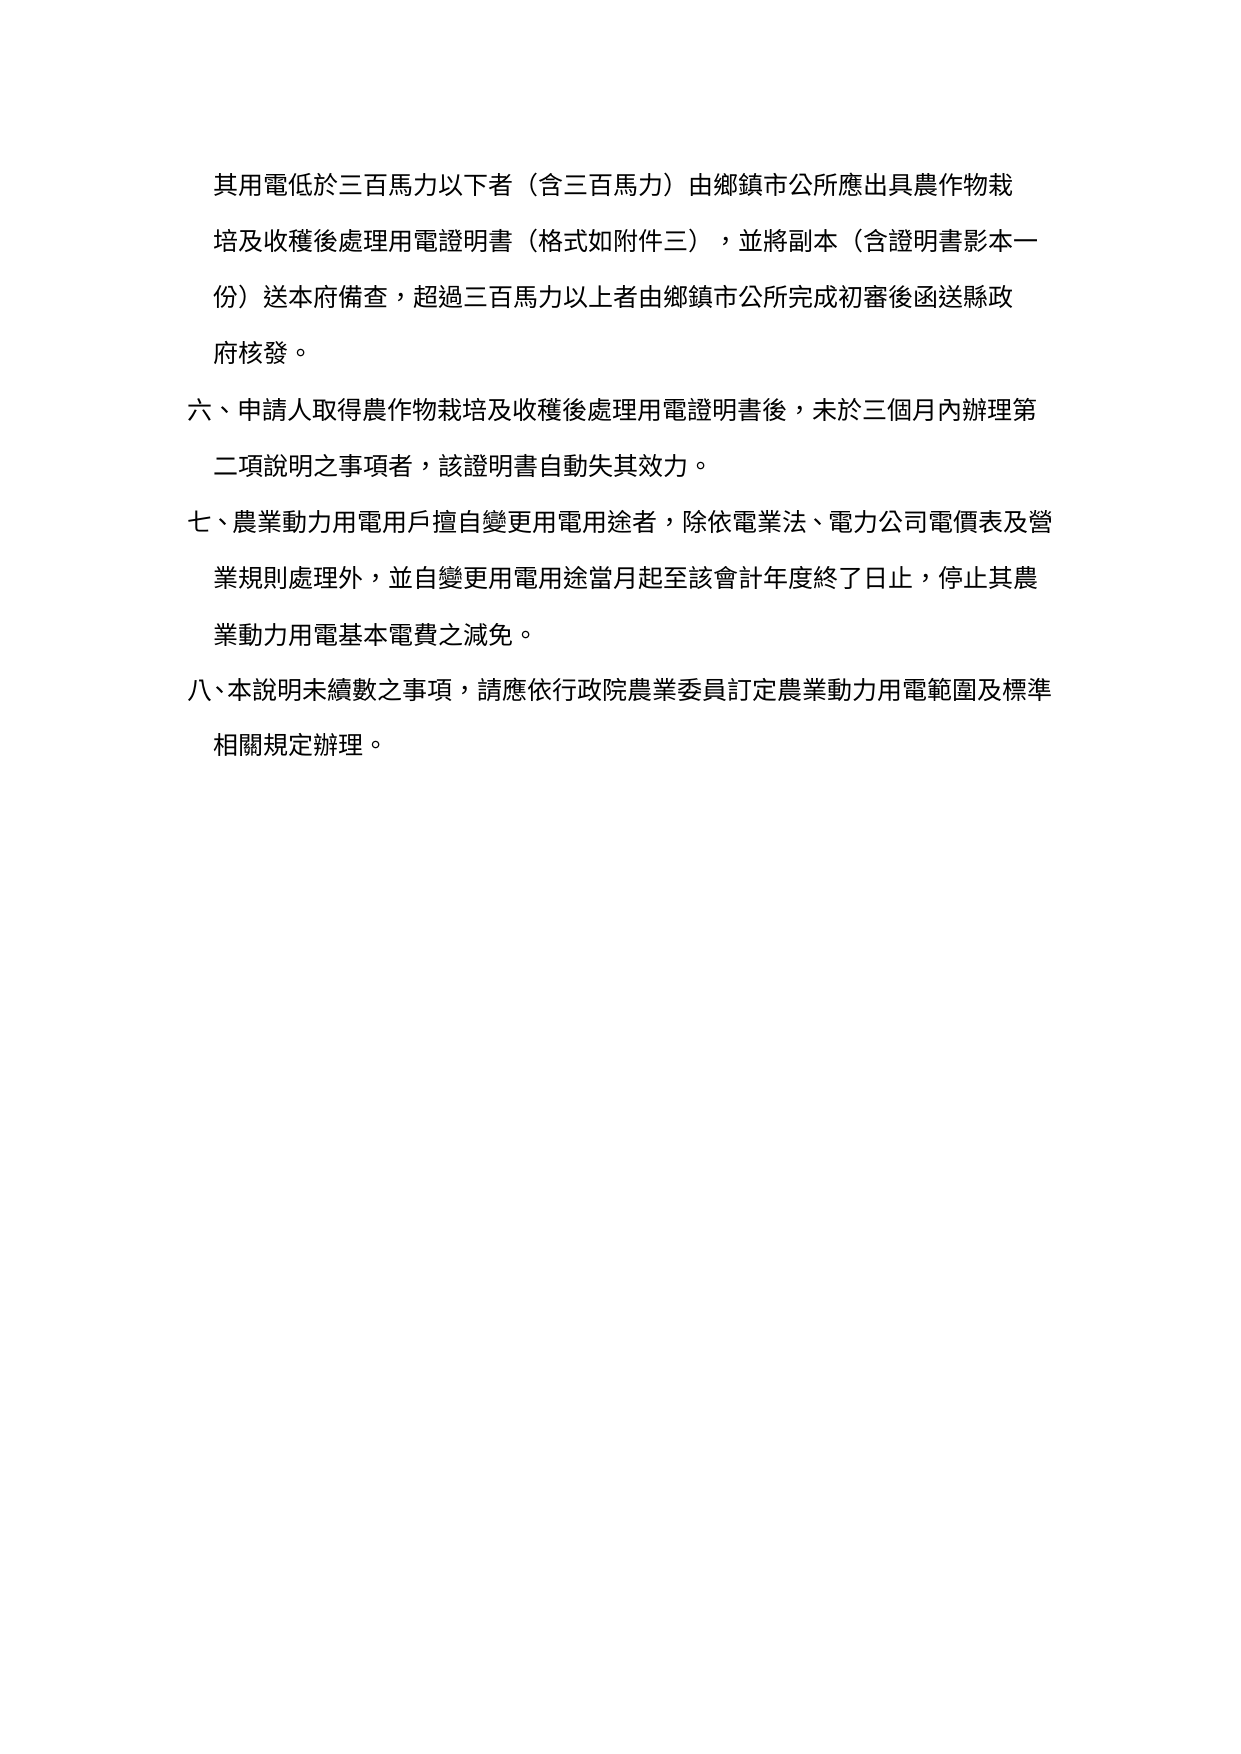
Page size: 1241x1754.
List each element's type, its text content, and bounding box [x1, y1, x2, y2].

text 七、農業動力用電用戶擅自變更用電用途者，除依電業法、電力公司電價表及營 [187, 502, 1053, 539]
text 六、申請人取得農作物栽培及收穫後處理用電證明書後，未於三個月內辦理第 [187, 389, 1053, 427]
text 份）送本府備查，超過三百馬力以上者由鄉鎮市公所完成初審後函送縣政 [187, 277, 1053, 314]
text 培及收穫後處理用電證明書（格式如附件三），並將副本（含證明書影本一 [187, 221, 1053, 258]
text 業動力用電基本電費之減免。 [187, 614, 1053, 652]
text 府核發。 [187, 333, 1053, 371]
text 八、本說明未續數之事項，請應依行政院農業委員訂定農業動力用電範圍及標準 [187, 671, 1053, 707]
text 其用電低於三百馬力以下者（含三百馬力）由鄉鎮市公所應出具農作物栽 [187, 164, 1053, 202]
text 二項說明之事項者，該證明書自動失其效力。 [187, 446, 1053, 483]
text 業規則處理外，並自變更用電用途當月起至該會計年度終了日止，停止其農 [187, 558, 1053, 596]
text 相關規定辦理。 [187, 726, 1053, 762]
